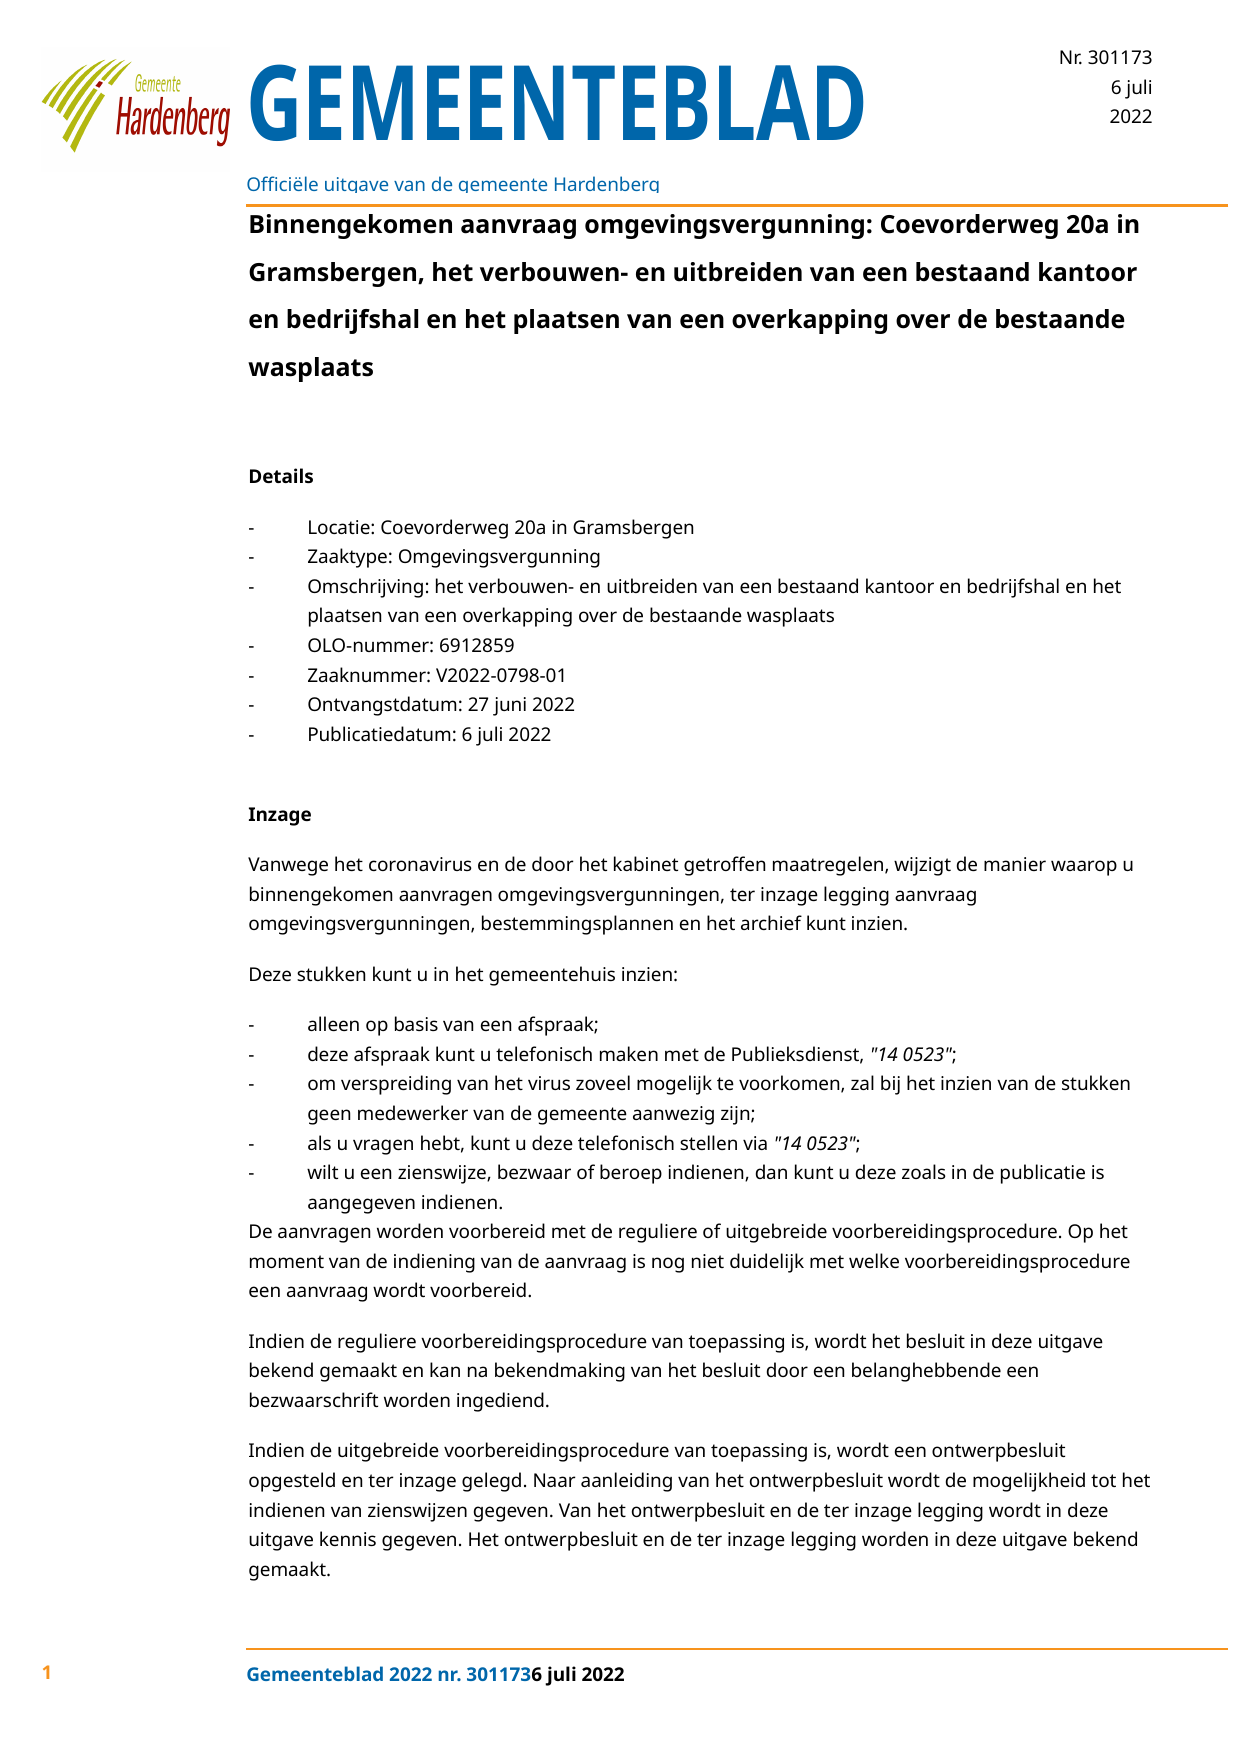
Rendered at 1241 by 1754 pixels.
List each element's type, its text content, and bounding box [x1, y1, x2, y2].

text Deze stukken kunt u in het gemeentehuis inzien: [248, 961, 1152, 987]
text Details [248, 463, 1152, 489]
text Indien de reguliere voorbereidingsprocedure van toepassing is, wordt het besluit in deze uitgave bekend gemaakt en kan na bekendmaking van het besluit door een belanghebbende een bezwaarschrift worden ingediend. [248, 1328, 1152, 1413]
text Vanwege het coronavirus en de door het kabinet getroffen maatregelen, wijzigt de manier waarop u binnengekomen aanvragen omgevingsvergunningen, ter inzage legging aanvraag omgevingsvergunningen, bestemmingsplannen en het archief kunt inzien. [248, 851, 1152, 936]
list deze afspraak kunt u telefonisch maken met de Publieksdienst, "14 0523"; [248, 1041, 1152, 1067]
list wilt u een zienswijze, bezwaar of beroep indienen, dan kunt u deze zoals in de publicatie is aangegeven indienen. [248, 1159, 1152, 1215]
list Zaaknummer: V2022-0798-01 [248, 662, 1152, 688]
text Binnengekomen aanvraag omgevingsvergunning: Coevorderweg 20a in Gramsbergen, het verbouwen- en uitbreiden van een bestaand kantoor en bedrijfshal en het plaatsen van een overkapping over de bestaande wasplaats [248, 207, 1152, 384]
list als u vragen hebt, kunt u deze telefonisch stellen via "14 0523"; [248, 1130, 1152, 1156]
list Zaaktype: Omgevingsvergunning [248, 543, 1152, 569]
list Ontvangstdatum: 27 juni 2022 [248, 691, 1152, 717]
text Inzage [248, 801, 1152, 827]
list alleen op basis van een afspraak; [248, 1011, 1152, 1037]
list Publicatiedatum: 6 juli 2022 [248, 721, 1152, 747]
list om verspreiding van het virus zoveel mogelijk te voorkomen, zal bij het inzien van de stukken geen medewerker van de gemeente aanwezig zijn; [248, 1071, 1152, 1126]
text De aanvragen worden voorbereid met de reguliere of uitgebreide voorbereidingsprocedure. Op het moment van de indiening van de aanvraag is nog niet duidelijk met welke voorbereidingsprocedure een aanvraag wordt voorbereid. [248, 1218, 1152, 1303]
picture [41, 47, 231, 172]
list Locatie: Coevorderweg 20a in Gramsbergen [248, 514, 1152, 540]
list Omschrijving: het verbouwen- en uitbreiden van een bestaand kantoor en bedrijfshal en het plaatsen van een overkapping over de bestaande wasplaats [248, 573, 1152, 628]
list OLO-nummer: 6912859 [248, 632, 1152, 658]
text Indien de uitgebreide voorbereidingsprocedure van toepassing is, wordt een ontwerpbesluit opgesteld en ter inzage gelegd. Naar aanleiding van het ontwerpbesluit wordt de mogelijkheid tot het indienen van zienswijzen gegeven. Van het ontwerpbesluit en de ter inzage legging wordt in deze uitgave kennis gegeven. Het ontwerpbesluit en de ter inzage legging worden in deze uitgave bekend gemaakt. [248, 1438, 1152, 1582]
